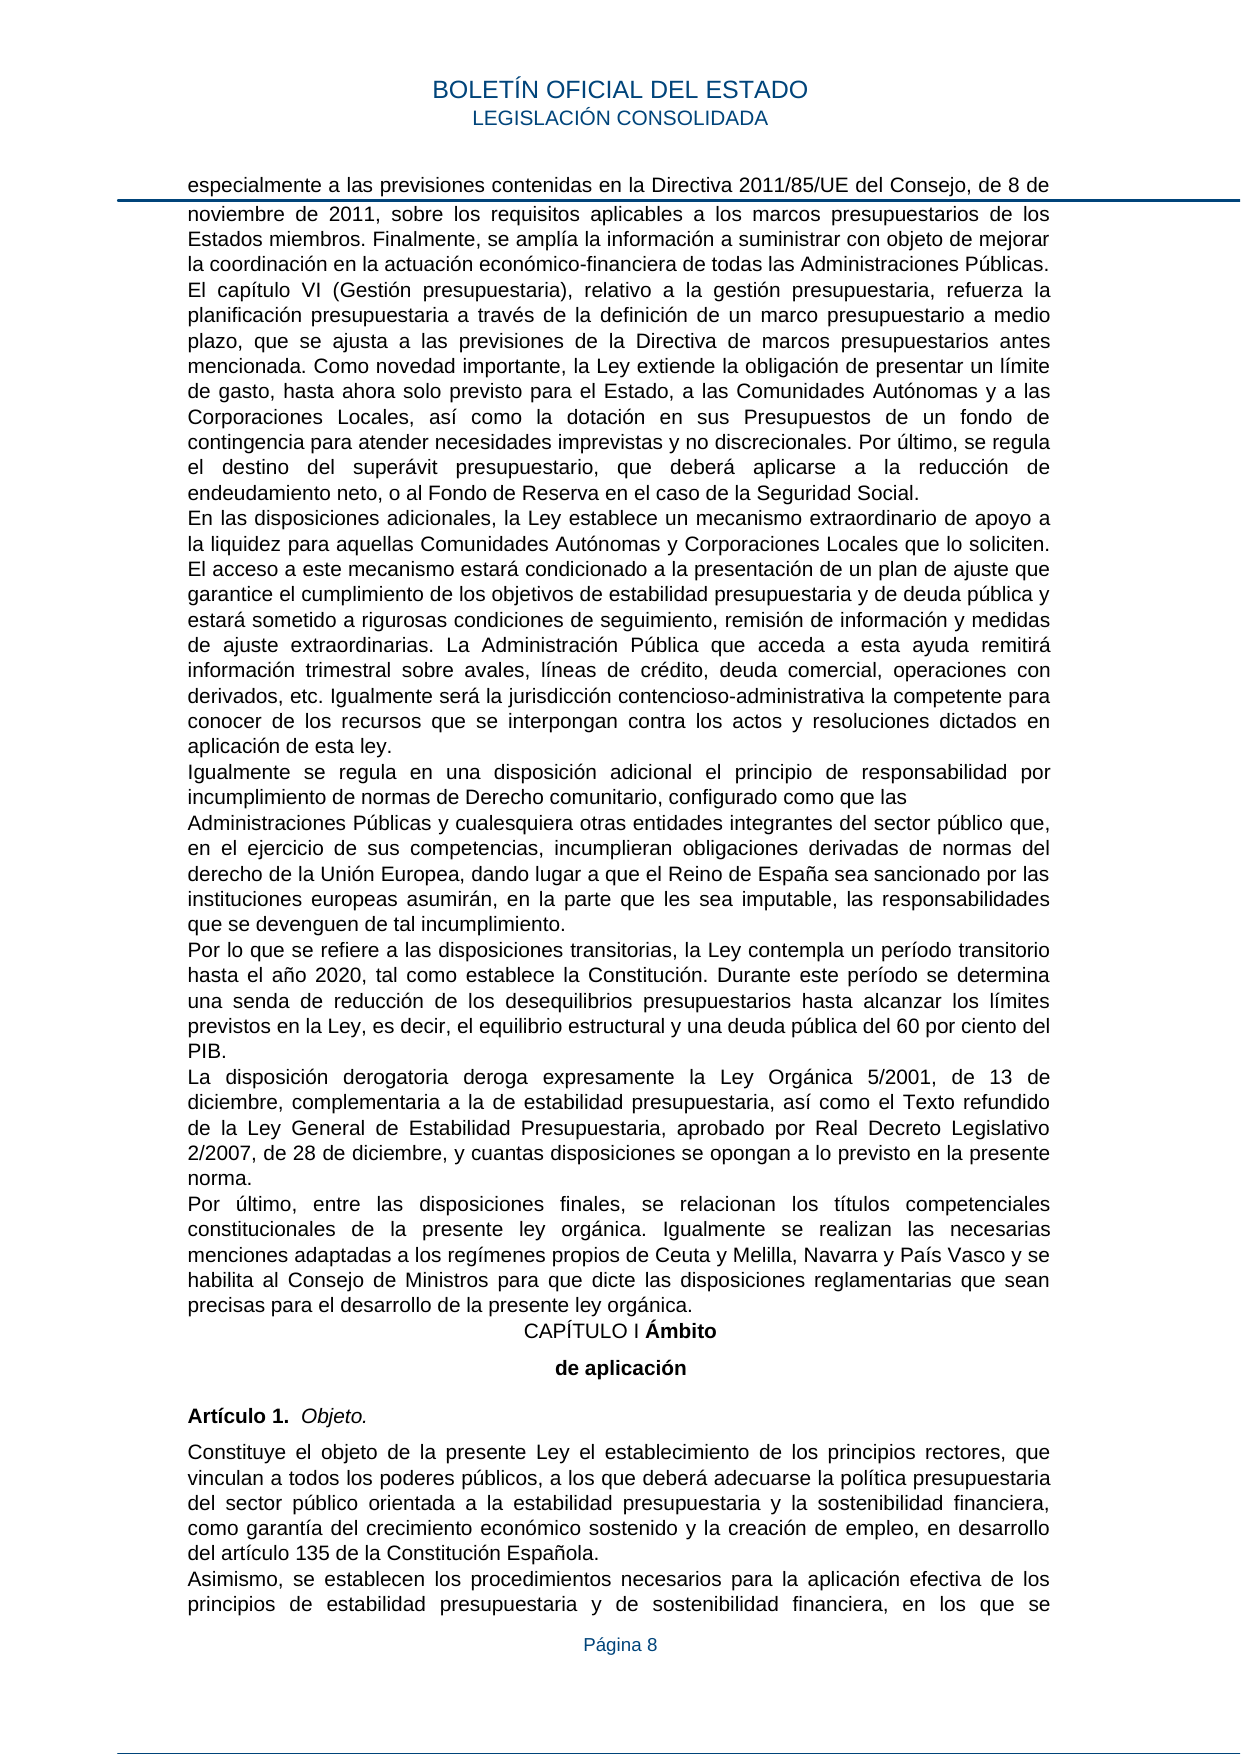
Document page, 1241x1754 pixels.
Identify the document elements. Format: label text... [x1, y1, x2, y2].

text especialmente a las previsiones contenidas en la Directiva 2011/85/UE del Consejo, de 8 de [187, 173, 1051, 199]
text Constituye el objeto de la presente Ley el establecimiento de los principios rectores, que vinculan a todos los poderes públicos, a los que deberá adecuarse la política presupuestaria del sector público orientada a la estabilidad presupuestaria y la sostenibilidad financiera, como garantía del crecimiento económico sostenido y la creación de empleo, en desarrollo del artículo 135 de la Constitución Española. [187, 1440, 1051, 1565]
text CAPÍTULO I Ámbito de aplicación [515, 1319, 725, 1379]
text noviembre de 2011, sobre los requisitos aplicables a los marcos presupuestarios de los Estados miembros. Finalmente, se amplía la información a suministrar con objeto de mejorar la coordinación en la actuación económico-financiera de todas las Administraciones Públicas. [187, 202, 1051, 276]
text En las disposiciones adicionales, la Ley establece un mecanismo extraordinario de apoyo a la liquidez para aquellas Comunidades Autónomas y Corporaciones Locales que lo soliciten. El acceso a este mecanismo estará condicionado a la presentación de un plan de ajuste que garantice el cumplimiento de los objetivos de estabilidad presupuestaria y de deuda pública y estará sometido a rigurosas condiciones de seguimiento, remisión de información y medidas de ajuste extraordinarias. La Administración Pública que acceda a esta ayuda remitirá información trimestral sobre avales, líneas de crédito, deuda comercial, operaciones con derivados, etc. Igualmente será la jurisdicción contencioso-administrativa la competente para conocer de los recursos que se interpongan contra los actos y resoluciones dictados en aplicación de esta ley. [187, 506, 1051, 758]
text Por lo que se refiere a las disposiciones transitorias, la Ley contempla un período transitorio hasta el año 2020, tal como establece la Constitución. Durante este período se determina una senda de reducción de los desequilibrios presupuestarios hasta alcanzar los límites previstos en la Ley, es decir, el equilibrio estructural y una deuda pública del 60 por ciento del PIB. [187, 938, 1051, 1063]
text Artículo 1. Objeto. [187, 1404, 1051, 1428]
text Administraciones Públicas y cualesquiera otras entidades integrantes del sector público que, en el ejercicio de sus competencias, incumplieran obligaciones derivadas de normas del derecho de la Unión Europea, dando lugar a que el Reino de España sea sancionado por las instituciones europeas asumirán, en la parte que les sea imputable, las responsabilidades que se devenguen de tal incumplimiento. [187, 811, 1051, 936]
text El capítulo VI (Gestión presupuestaria), relativo a la gestión presupuestaria, refuerza la planificación presupuestaria a través de la definición de un marco presupuestario a medio plazo, que se ajusta a las previsiones de la Directiva de marcos presupuestarios antes mencionada. Como novedad importante, la Ley extiende la obligación de presentar un límite de gasto, hasta ahora solo previsto para el Estado, a las Comunidades Autónomas y a las Corporaciones Locales, así como la dotación en sus Presupuestos de un fondo de contingencia para atender necesidades imprevistas y no discrecionales. Por último, se regula el destino del superávit presupuestario, que deberá aplicarse a la reducción de endeudamiento neto, o al Fondo de Reserva en el caso de la Seguridad Social. [187, 278, 1051, 504]
text Por último, entre las disposiciones finales, se relacionan los títulos competenciales constitucionales de la presente ley orgánica. Igualmente se realizan las necesarias menciones adaptadas a los regímenes propios de Ceuta y Melilla, Navarra y País Vasco y se habilita al Consejo de Ministros para que dicte las disposiciones reglamentarias que sean precisas para el desarrollo de la presente ley orgánica. [187, 1192, 1051, 1317]
text Asimismo, se establecen los procedimientos necesarios para la aplicación efectiva de los principios de estabilidad presupuestaria y de sostenibilidad financiera, en los que se [187, 1567, 1051, 1616]
text Igualmente se regula en una disposición adicional el principio de responsabilidad por incumplimiento de normas de Derecho comunitario, configurado como que las [187, 760, 1051, 809]
text La disposición derogatoria deroga expresamente la Ley Orgánica 5/2001, de 13 de diciembre, complementaria a la de estabilidad presupuestaria, así como el Texto refundido de la Ley General de Estabilidad Presupuestaria, aprobado por Real Decreto Legislativo 2/2007, de 28 de diciembre, y cuantas disposiciones se opongan a lo previsto en la presente norma. [187, 1065, 1051, 1190]
